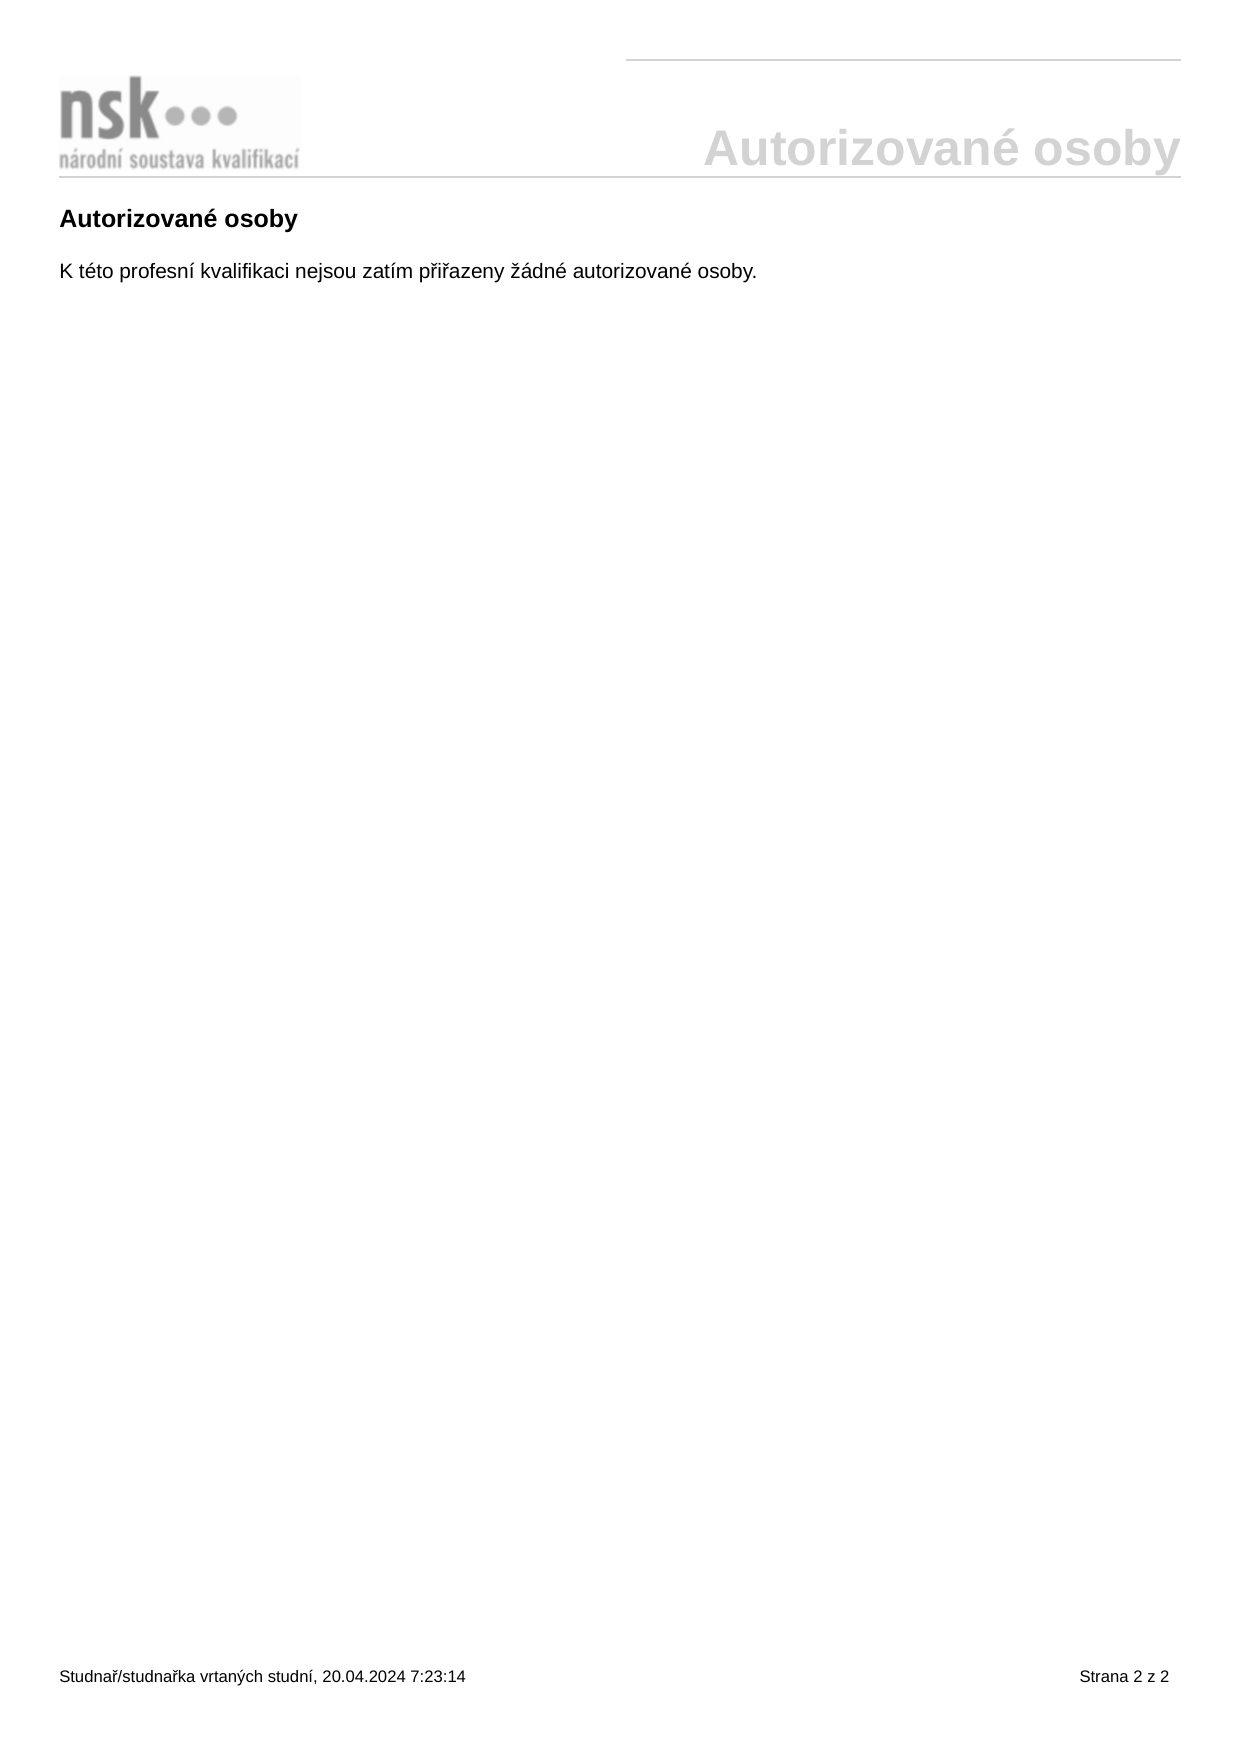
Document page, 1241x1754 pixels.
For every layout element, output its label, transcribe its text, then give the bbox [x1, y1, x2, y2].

table_cell [620, 283, 626, 583]
table_cell [1169, 194, 1181, 200]
table_cell [484, 194, 620, 200]
table_cell [59, 236, 483, 259]
table_cell [862, 1183, 1169, 1421]
table_cell [862, 583, 1169, 883]
table_cell [626, 583, 862, 883]
table_cell [1169, 583, 1181, 883]
table_cell [1169, 1658, 1181, 1694]
table_cell Studnař/studnařka vrtaných studní, 20.04.2024 7:23:14 [59, 1658, 862, 1694]
table_cell [862, 283, 1169, 583]
table_cell [620, 236, 626, 259]
table_cell [484, 583, 620, 883]
table_cell [620, 1421, 626, 1658]
table_cell [59, 171, 483, 176]
table_cell [626, 883, 862, 1183]
table_cell [626, 194, 862, 200]
table_cell [484, 1421, 620, 1658]
table_cell [862, 883, 1169, 1183]
table_cell [1169, 1421, 1181, 1658]
table_cell [862, 1421, 1169, 1658]
table_cell [59, 178, 1181, 194]
table_cell [59, 1183, 483, 1421]
table_cell [626, 236, 862, 259]
table_cell [59, 583, 483, 883]
table_cell [484, 883, 620, 1183]
table_cell [59, 883, 483, 1183]
table_cell Autorizované osoby [59, 200, 1181, 236]
picture [58, 59, 621, 171]
table_cell [626, 283, 862, 583]
table_cell [59, 283, 483, 583]
table_cell [59, 194, 483, 200]
table_cell Autorizované osoby [626, 61, 1181, 176]
table_cell [484, 1183, 620, 1421]
table_cell [484, 171, 620, 176]
table_cell [620, 883, 626, 1183]
table_cell [1169, 1183, 1181, 1421]
table_cell [1169, 883, 1181, 1183]
table_cell [862, 194, 1169, 200]
table_cell [484, 283, 620, 583]
table_cell K této profesní kvalifikaci nejsou zatím přiřazeny žádné autorizované osoby. [59, 259, 1181, 283]
table_cell [626, 1183, 862, 1421]
table_cell Strana 2 z 2 [862, 1658, 1169, 1694]
table_cell [626, 1421, 862, 1658]
table_cell [862, 236, 1169, 259]
table_cell [59, 1421, 483, 1658]
table_cell [1169, 236, 1181, 259]
table_cell [484, 236, 620, 259]
table_cell [621, 59, 626, 170]
table_cell [1169, 283, 1181, 583]
table_cell [620, 1183, 626, 1421]
table_cell [620, 583, 626, 883]
